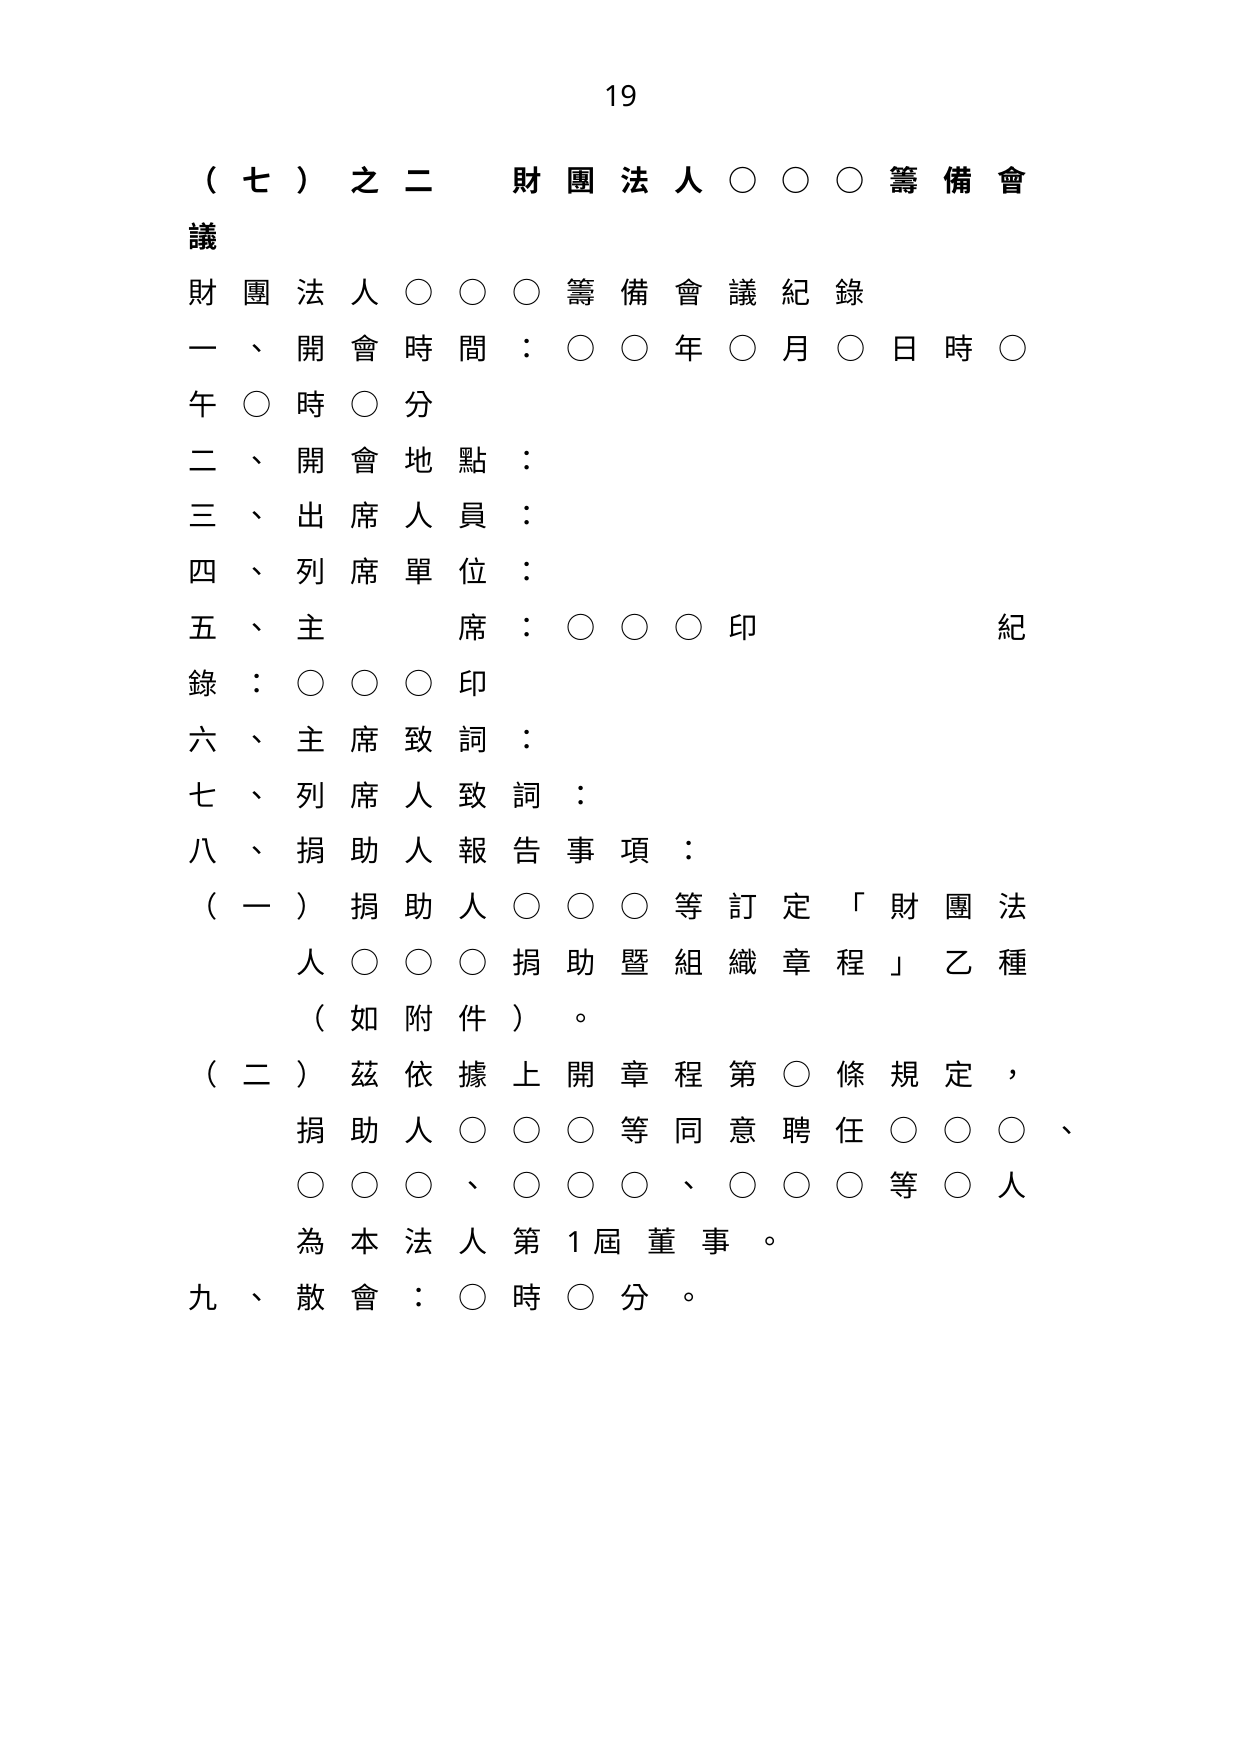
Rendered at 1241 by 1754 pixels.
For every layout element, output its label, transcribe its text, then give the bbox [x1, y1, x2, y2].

text 四、列席單位： [188, 542, 1052, 598]
text 財團法人○○○籌備會議紀錄 [188, 263, 1052, 319]
text 一、開會時間：○○年○月○日時○午○時○分 [188, 319, 1052, 430]
text （二）茲依據上開章程第○條規定，捐助人○○○等同意聘任○○○、○○○、○○○、○○○等○人為本法人第1屆董事。 [188, 1044, 1052, 1268]
text 八、捐助人報告事項： [188, 821, 1052, 877]
text （一）捐助人○○○等訂定「財團法人○○○捐助暨組織章程」乙種（如附件）。 [188, 877, 1052, 1044]
text 七、列席人致詞： [188, 765, 1052, 821]
text 五、主 席：○○○印 紀錄：○○○印 [188, 598, 1052, 709]
text 二、開會地點： [188, 430, 1052, 486]
text （七）之二 財團法人○○○籌備會議 [188, 151, 1052, 263]
text 六、主席致詞： [188, 709, 1052, 765]
text 九、散會：○時○分。 [188, 1268, 1052, 1324]
text 三、出席人員： [188, 486, 1052, 542]
